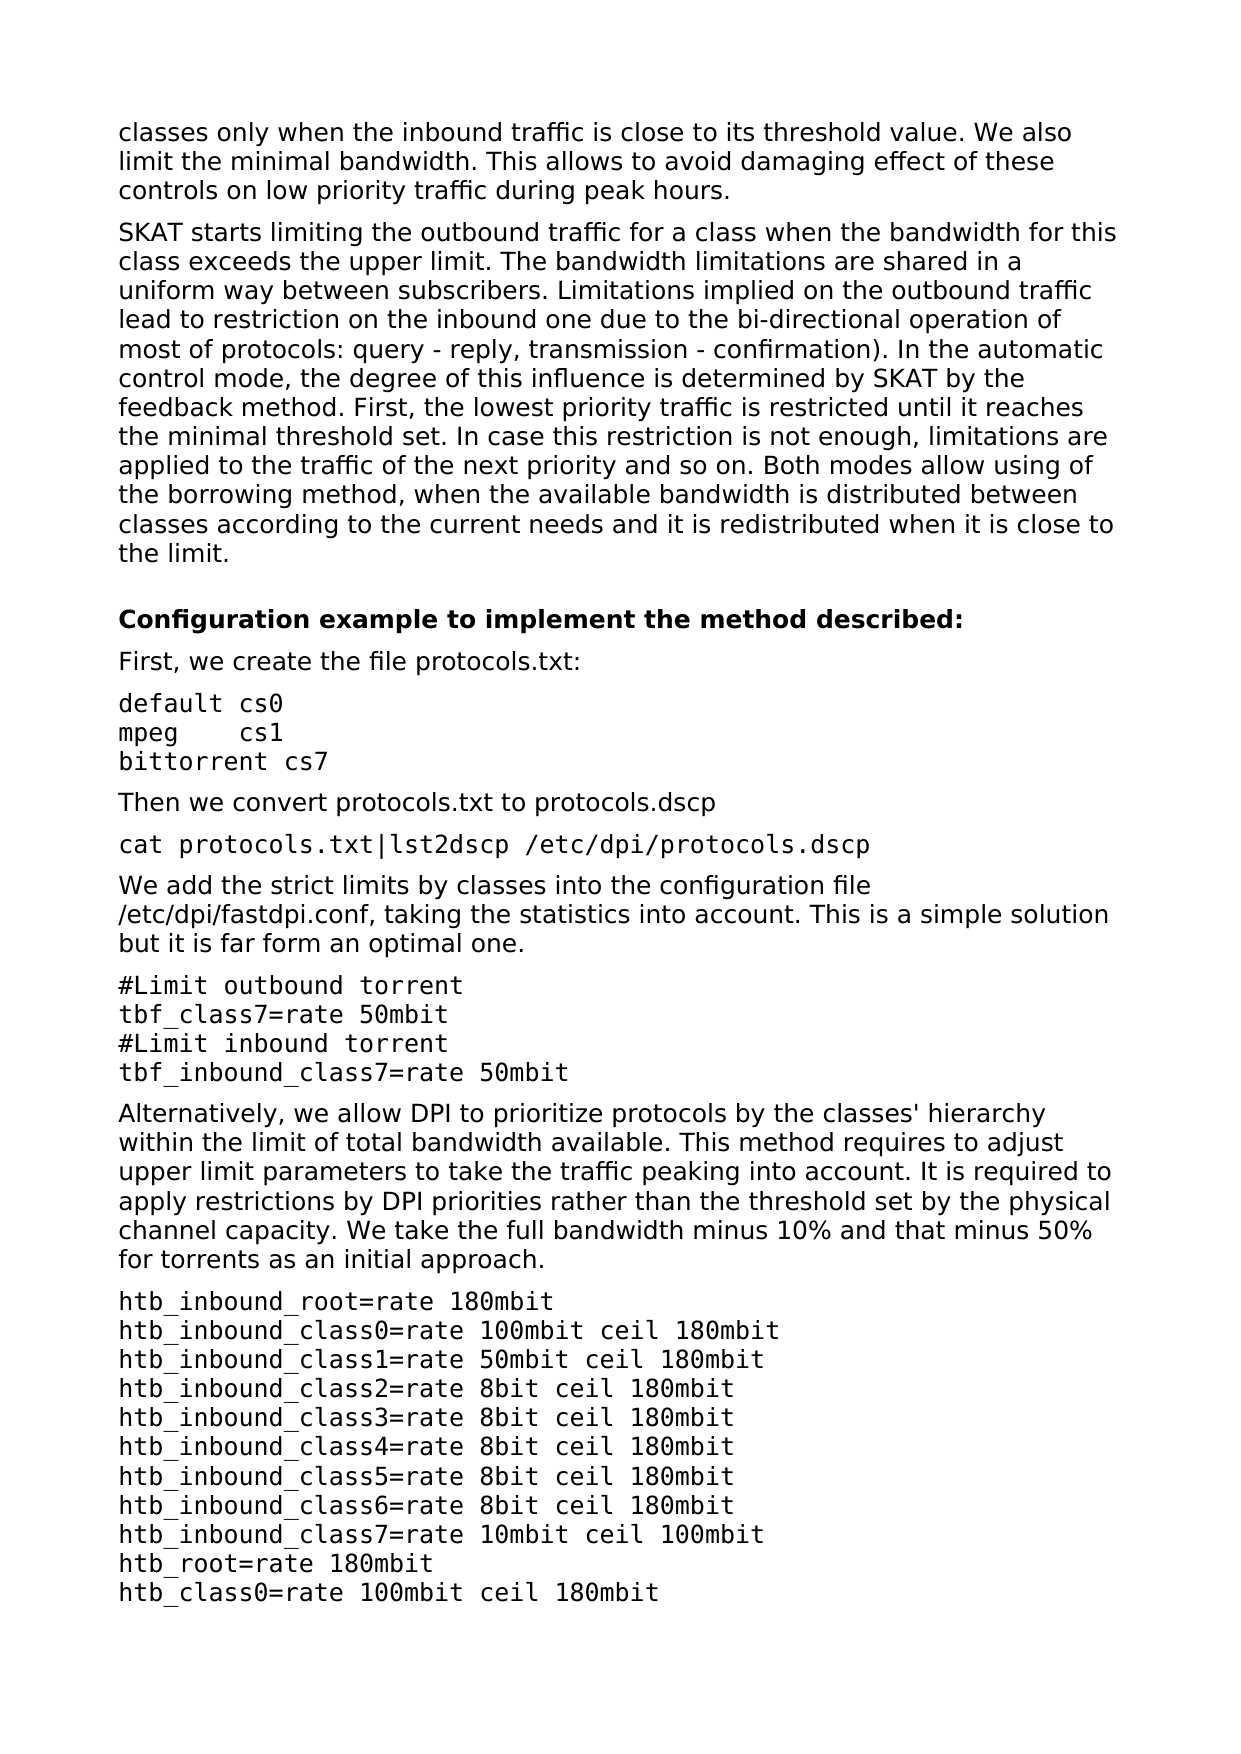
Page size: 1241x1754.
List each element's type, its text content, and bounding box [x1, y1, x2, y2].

text classes only when the inbound traffic is close to its threshold value. We also limit the minimal bandwidth. This allows to avoid damaging effect of these controls on low priority traffic during peak hours. [118, 118, 1122, 206]
text default cs0 mpeg cs1 bittorrent cs7 [118, 689, 1122, 776]
text SKAT starts limiting the outbound traffic for a class when the bandwidth for this class exceeds the upper limit. The bandwidth limitations are shared in a uniform way between subscribers. Limitations implied on the outbound traffic lead to restriction on the inbound one due to the bi-directional operation of most of protocols: query - reply, transmission - confirmation). In the automatic control mode, the degree of this influence is determined by SKAT by the feedback method. First, the lowest priority traffic is restricted until it reaches the minimal threshold set. In case this restriction is not enough, limitations are applied to the traffic of the next priority and so on. Both modes allow using of the borrowing method, when the available bandwidth is distributed between classes according to the current needs and it is redistributed when it is close to the limit. [118, 218, 1122, 568]
text htb_inbound_root=rate 180mbit htb_inbound_class0=rate 100mbit ceil 180mbit htb_inbound_class1=rate 50mbit ceil 180mbit htb_inbound_class2=rate 8bit ceil 180mbit htb_inbound_class3=rate 8bit ceil 180mbit htb_inbound_class4=rate 8bit ceil 180mbit htb_inbound_class5=rate 8bit ceil 180mbit htb_inbound_class6=rate 8bit ceil 180mbit htb_inbound_class7=rate 10mbit ceil 100mbit htb_root=rate 180mbit htb_class0=rate 100mbit ceil 180mbit [118, 1287, 1122, 1608]
text cat protocols.txt|lst2dscp /etc/dpi/protocols.dscp [118, 830, 1122, 859]
text We add the strict limits by classes into the configuration file /etc/dpi/fastdpi.conf, taking the statistics into account. This is a simple solution but it is far form an optimal one. [118, 871, 1122, 958]
text Then we convert protocols.txt to protocols.dscp [118, 788, 1122, 817]
subtitle Configuration example to implement the method described: [118, 606, 1122, 635]
text First, we create the file protocols.txt: [118, 647, 1122, 676]
text #Limit outbound torrent tbf_class7=rate 50mbit #Limit inbound torrent tbf_inbound_class7=rate 50mbit [118, 971, 1122, 1087]
text Alternatively, we allow DPI to prioritize protocols by the classes' hierarchy within the limit of total bandwidth available. This method requires to adjust upper limit parameters to take the traffic peaking into account. It is required to apply restrictions by DPI priorities rather than the threshold set by the physical channel capacity. We take the full bandwidth minus 10% and that minus 50% for torrents as an initial approach. [118, 1099, 1122, 1274]
